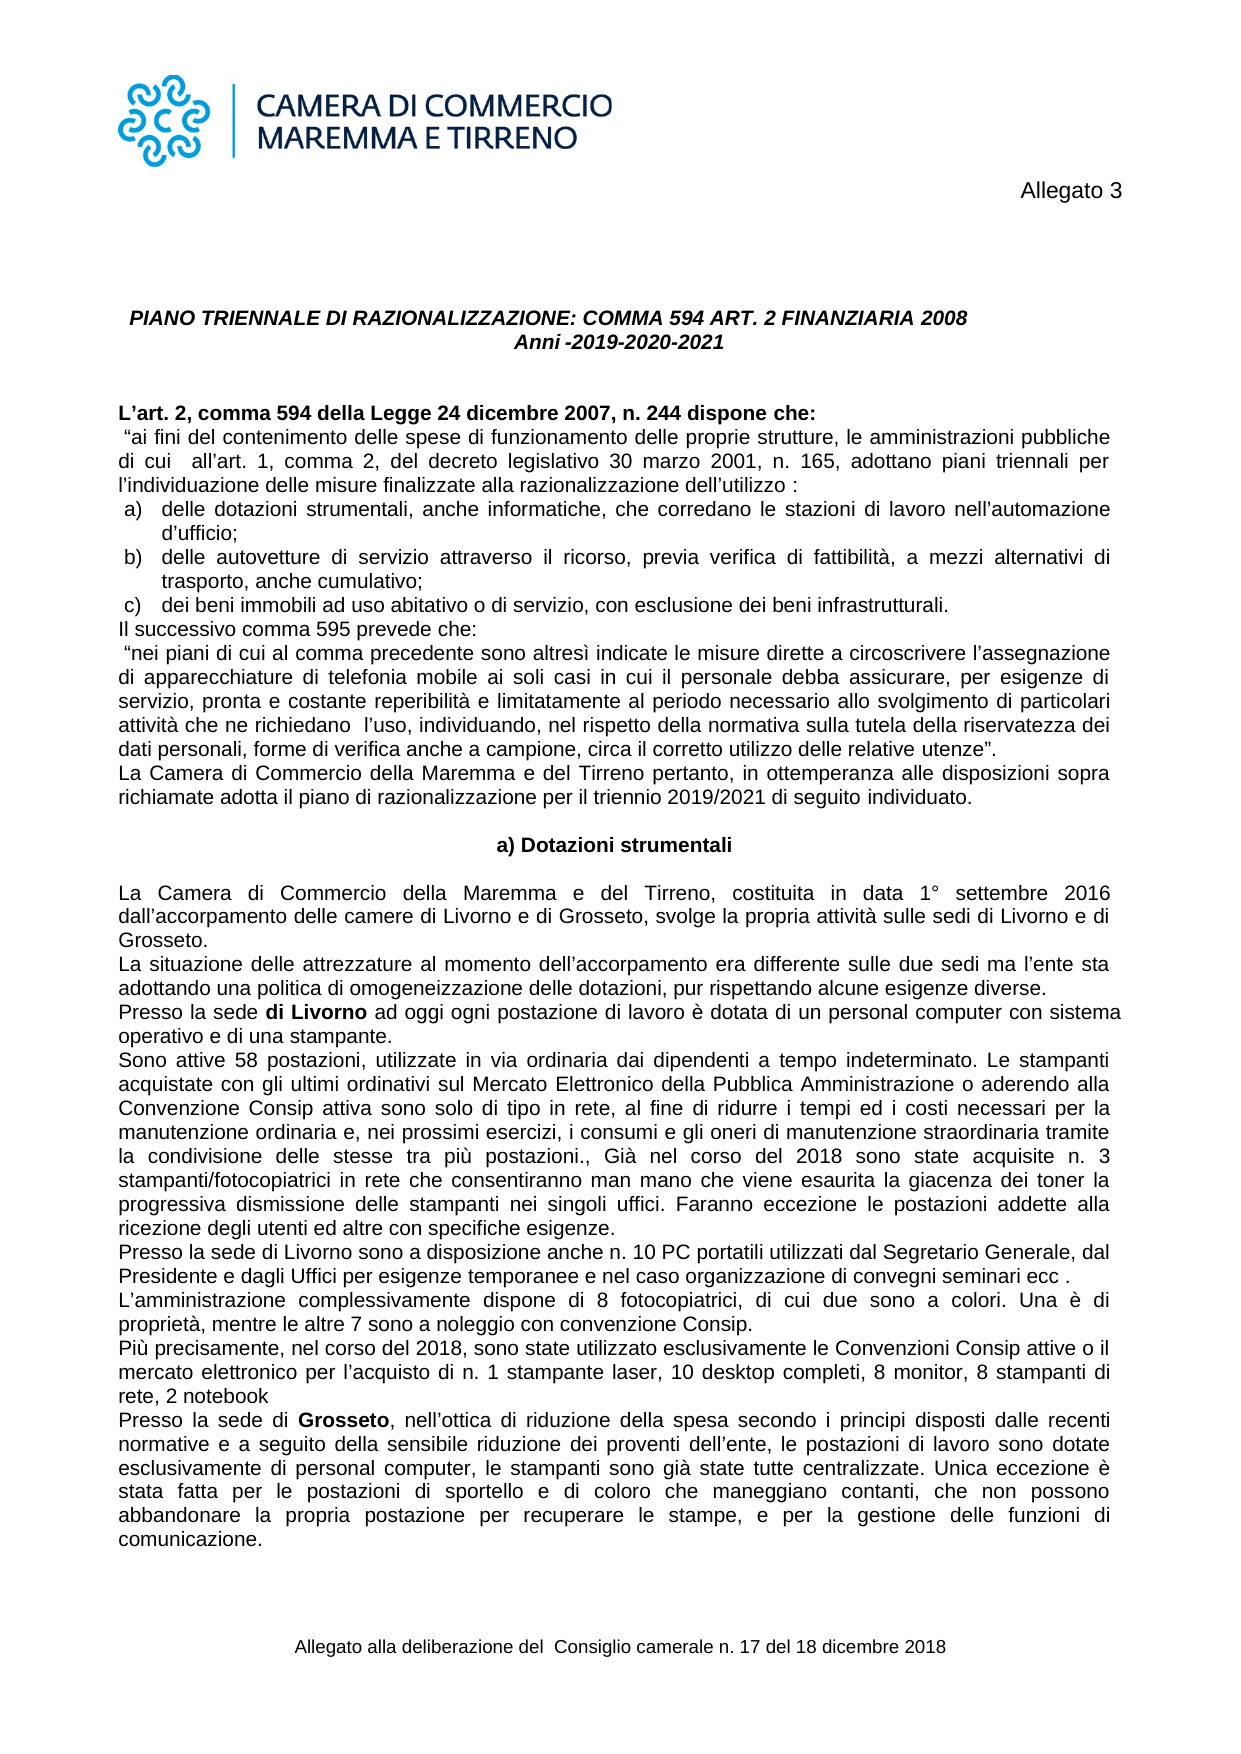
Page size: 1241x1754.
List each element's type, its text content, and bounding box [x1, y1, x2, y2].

subtitle PIANO TRIENNALE DI RAZIONALIZZAZIONE: COMMA 594 ART. 2 FINANZIARIA 2008 [129, 306, 1122, 329]
text “ai fini del contenimento delle spese di funzionamento delle proprie strutture, le amministrazioni pubbliche di cui all’art. 1, comma 2, del decreto legislativo 30 marzo 2001, n. 165, adottano piani triennali per l’individuazione delle misure finalizzate alla razionalizzazione dell’utilizzo : [118, 425, 1111, 497]
text Presso la sede di Grosseto, nell’ottica di riduzione della spesa secondo i principi disposti dalle recenti normative e a seguito della sensibile riduzione dei proventi dell’ente, le postazioni di lavoro sono dotate esclusivamente di personal computer, le stampanti sono già state tutte centralizzate. Unica eccezione è stata fatta per le postazioni di sportello e di coloro che maneggiano contanti, che non possono abbandonare la propria postazione per recuperare le stampe, e per la gestione delle funzioni di comunicazione. [118, 1407, 1112, 1551]
text a) Dotazioni strumentali [118, 832, 1111, 856]
list delle autovetture di servizio attraverso il ricorso, previa verifica di fattibilità, a mezzi alternativi di trasporto, anche cumulativo; [124, 545, 1111, 593]
text Presso la sede di Livorno ad oggi ogni postazione di lavoro è dotata di un personal computer con sistema operativo e di una stampante. [118, 1000, 1122, 1048]
text Allegato 3 [199, 177, 1122, 203]
text Più precisamente, nel corso del 2018, sono state utilizzato esclusivamente le Convenzioni Consip attive o il mercato elettronico per l’acquisto di n. 1 stampante laser, 10 desktop completi, 8 monitor, 8 stampanti di rete, 2 notebook [118, 1336, 1111, 1407]
text Anni -2019-2020-2021 [454, 329, 786, 353]
text La Camera di Commercio della Maremma e del Tirreno, costituita in data 1° settembre 2016 dall’accorpamento delle camere di Livorno e di Grosseto, svolge la propria attività sulle sedi di Livorno e di Grosseto. [118, 880, 1112, 952]
text L’amministrazione complessivamente dispone di 8 fotocopiatrici, di cui due sono a colori. Una è di proprietà, mentre le altre 7 sono a noleggio con convenzione Consip. [118, 1288, 1111, 1336]
text “nei piani di cui al comma precedente sono altresì indicate le misure dirette a circoscrivere l’assegnazione di apparecchiature di telefonia mobile ai soli casi in cui il personale debba assicurare, per esigenze di servizio, pronta e costante reperibilità e limitatamente al periodo necessario allo svolgimento di particolari attività che ne richiedano l’uso, individuando, nel rispetto della normativa sulla tutela della riservatezza dei dati personali, forme di verifica anche a campione, circa il corretto utilizzo delle relative utenze”. [118, 641, 1111, 761]
list delle dotazioni strumentali, anche informatiche, che corredano le stazioni di lavoro nell’automazione d’ufficio; [124, 497, 1111, 545]
text La situazione delle attrezzature al momento dell’accorpamento era differente sulle due sedi ma l’ente sta adottando una politica di omogeneizzazione delle dotazioni, pur rispettando alcune esigenze diverse. [118, 952, 1112, 1000]
text La Camera di Commercio della Maremma e del Tirreno pertanto, in ottemperanza alle disposizioni sopra richiamate adotta il piano di razionalizzazione per il triennio 2019/2021 di seguito individuato. [118, 761, 1111, 808]
text L’art. 2, comma 594 della Legge 24 dicembre 2007, n. 244 dispone che: [118, 401, 1122, 425]
text Presso la sede di Livorno sono a disposizione anche n. 10 PC portatili utilizzati dal Segretario Generale, dal Presidente e dagli Uffici per esigenze temporanee e nel caso organizzazione di convegni seminari ecc . [118, 1240, 1111, 1288]
list dei beni immobili ad uso abitativo o di servizio, con esclusione dei beni infrastrutturali. [124, 593, 1111, 617]
text Sono attive 58 postazioni, utilizzate in via ordinaria dai dipendenti a tempo indeterminato. Le stampanti acquistate con gli ultimi ordinativi sul Mercato Elettronico della Pubblica Amministrazione o aderendo alla Convenzione Consip attiva sono solo di tipo in rete, al fine di ridurre i tempi ed i costi necessari per la manutenzione ordinaria e, nei prossimi esercizi, i consumi e gli oneri di manutenzione straordinaria tramite la condivisione delle stesse tra più postazioni., Già nel corso del 2018 sono state acquisite n. 3 stampanti/fotocopiatrici in rete che consentiranno man mano che viene esaurita la giacenza dei toner la progressiva dismissione delle stampanti nei singoli uffici. Faranno eccezione le postazioni addette alla ricezione degli utenti ed altre con specifiche esigenze. [118, 1048, 1111, 1240]
text Il successivo comma 595 prevede che: [118, 617, 882, 641]
